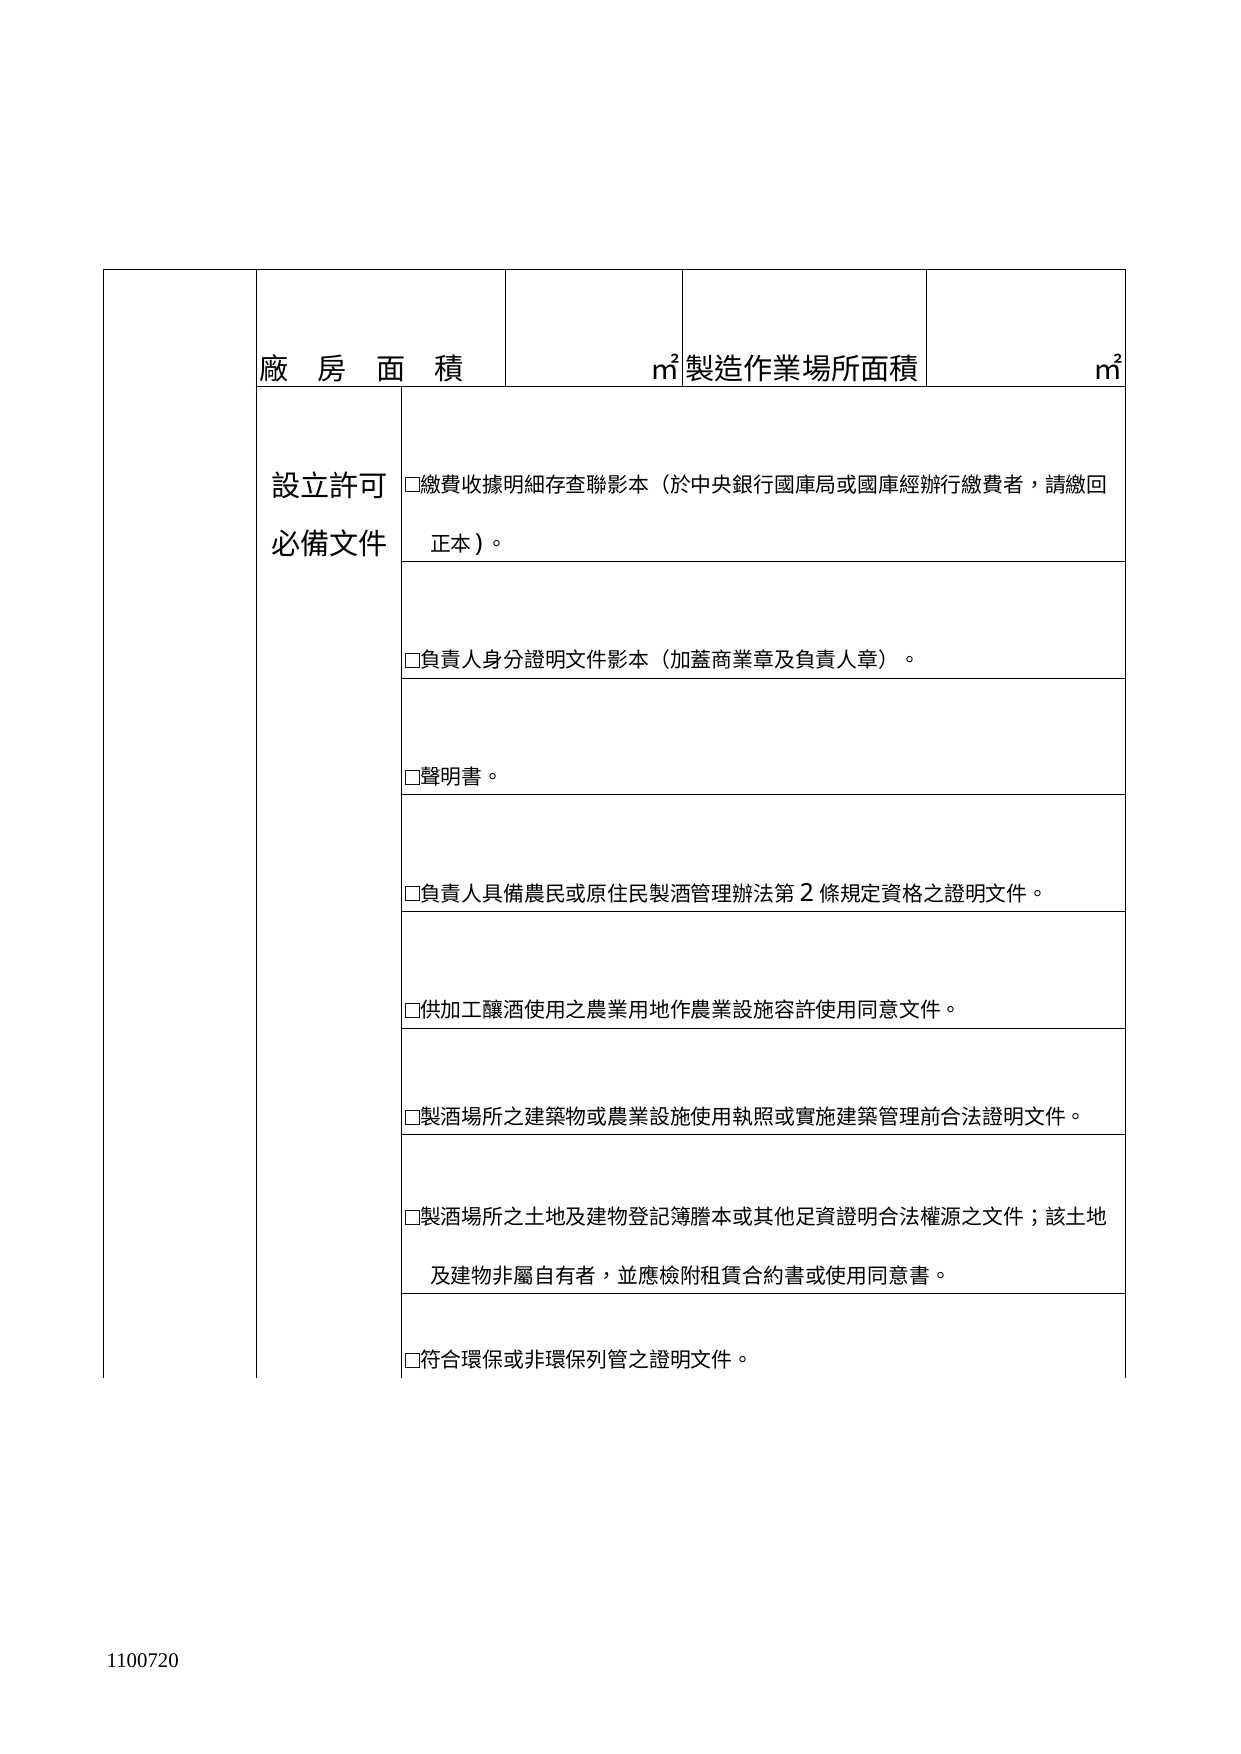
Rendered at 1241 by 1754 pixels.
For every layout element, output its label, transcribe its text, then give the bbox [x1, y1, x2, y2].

table_cell 廠 房 面 積 [257, 270, 505, 386]
table_cell □製酒場所之土地及建物登記簿謄本或其他足資證明合法權源之文件；該土地及建物非屬自有者，並應檢附租賃合約書或使用同意書。 [402, 1135, 1125, 1293]
table_cell ㎡ [506, 270, 682, 386]
table_cell □符合環保或非環保列管之證明文件。 [402, 1294, 1125, 1377]
table_cell □負責人身分證明文件影本（加蓋商業章及負責人章）。 [402, 562, 1125, 677]
table_cell □供加工釀酒使用之農業用地作農業設施容許使用同意文件。 [402, 912, 1125, 1027]
table_cell □聲明書。 [402, 679, 1125, 794]
table_cell 製造作業場所面積 [683, 270, 926, 386]
table_cell ㎡ [927, 270, 1125, 386]
table_cell □負責人具備農民或原住民製酒管理辦法第2條規定資格之證明文件。 [402, 795, 1125, 911]
table_cell 設立許可必備文件 [257, 387, 401, 1377]
table_cell □製酒場所之建築物或農業設施使用執照或實施建築管理前合法證明文件。 [402, 1029, 1125, 1134]
table_cell □繳費收據明細存查聯影本（於中央銀行國庫局或國庫經辦行繳費者，請繳回正本)。 [402, 387, 1125, 561]
